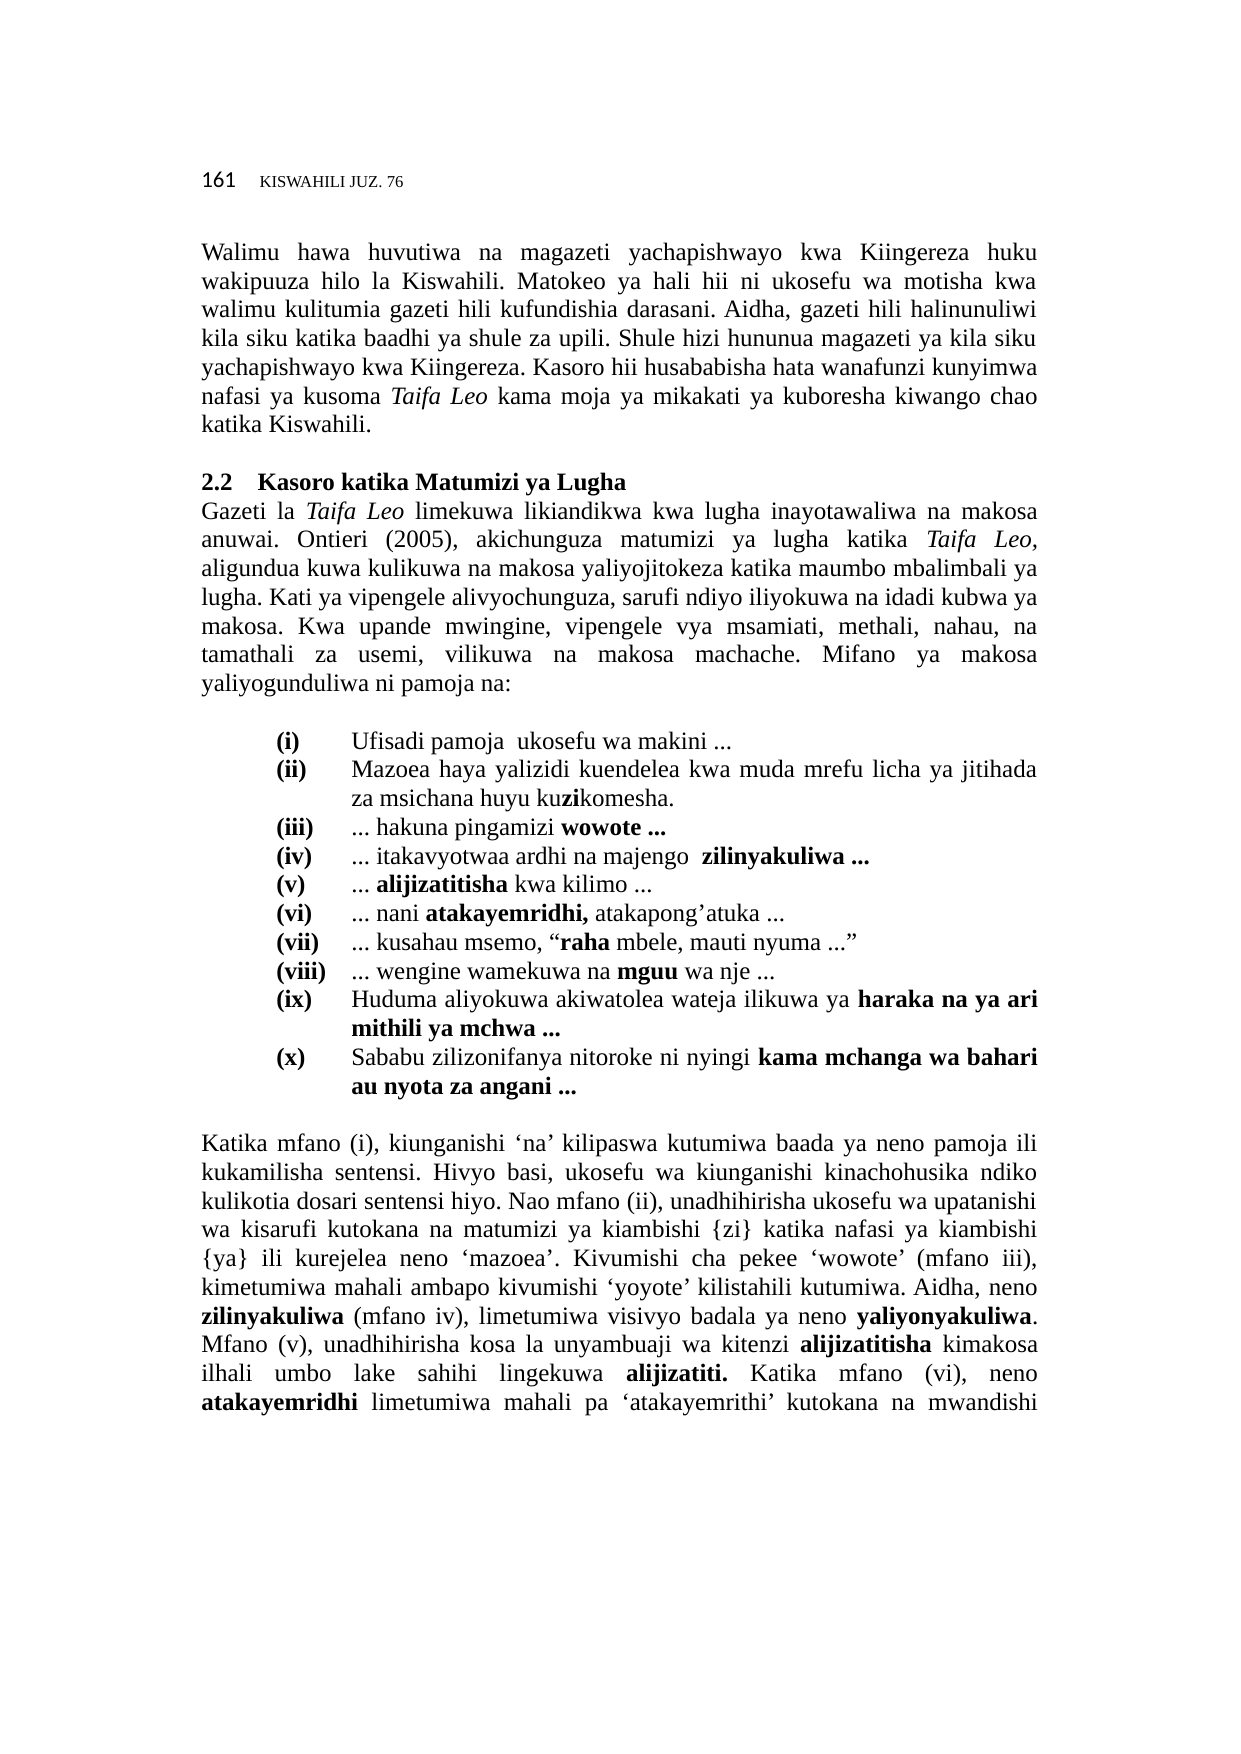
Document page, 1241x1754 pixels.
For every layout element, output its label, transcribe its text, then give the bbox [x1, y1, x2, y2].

list ... alijizatitisha kwa kilimo ... [276, 869, 1038, 898]
list Ufisadi pamoja ukosefu wa makini ... [276, 726, 1038, 754]
text Gazeti la Taifa Leo limekuwa likiandikwa kwa lugha inayotawaliwa na makosa anuwai. Ontieri (2005), akichunguza matumizi ya lugha katika Taifa Leo, aligundua kuwa kulikuwa na makosa yaliyojitokeza katika maumbo mbalimbali ya lugha. Kati ya vipengele alivyochunguza, sarufi ndiyo iliyokuwa na idadi kubwa ya makosa. Kwa upande mwingine, vipengele vya msamiati, methali, nahau, na tamathali za usemi, vilikuwa na makosa machache. Mifano ya makosa yaliyogunduliwa ni pamoja na: [201, 496, 1038, 697]
subtitle 2.2 Kasoro katika Matumizi ya Lugha [201, 467, 1038, 496]
list Mazoea haya yalizidi kuendelea kwa muda mrefu licha ya jitihada za msichana huyu kuzikomesha. [276, 754, 1038, 812]
list Huduma aliyokuwa akiwatolea wateja ilikuwa ya haraka na ya ari mithili ya mchwa ... [276, 984, 1038, 1042]
list ... nani atakayemridhi, atakapong’atuka ... [276, 898, 1038, 927]
list Sababu zilizonifanya nitoroke ni nyingi kama mchanga wa bahari au nyota za angani ... [276, 1042, 1038, 1099]
text Katika mfano (i), kiunganishi ‘na’ kilipaswa kutumiwa baada ya neno pamoja ili kukamilisha sentensi. Hivyo basi, ukosefu wa kiunganishi kinachohusika ndiko kulikotia dosari sentensi hiyo. Nao mfano (ii), unadhihirisha ukosefu wa upatanishi wa kisarufi kutokana na matumizi ya kiambishi {zi} katika nafasi ya kiambishi {ya} ili kurejelea neno ‘mazoea’. Kivumishi cha pekee ‘wowote’ (mfano iii), kimetumiwa mahali ambapo kivumishi ‘yoyote’ kilistahili kutumiwa. Aidha, neno zilinyakuliwa (mfano iv), limetumiwa visivyo badala ya neno yaliyonyakuliwa. Mfano (v), unadhihirisha kosa la unyambuaji wa kitenzi alijizatitisha kimakosa ilhali umbo lake sahihi lingekuwa alijizatiti. Katika mfano (vi), neno atakayemridhi limetumiwa mahali pa ‘atakayemrithi’ kutokana na mwandishi [201, 1128, 1038, 1416]
text Walimu hawa huvutiwa na magazeti yachapishwayo kwa Kiingereza huku wakipuuza hilo la Kiswahili. Matokeo ya hali hii ni ukosefu wa motisha kwa walimu kulitumia gazeti hili kufundishia darasani. Aidha, gazeti hili halinunuliwi kila siku katika baadhi ya shule za upili. Shule hizi hununua magazeti ya kila siku yachapishwayo kwa Kiingereza. Kasoro hii husababisha hata wanafunzi kunyimwa nafasi ya kusoma Taifa Leo kama moja ya mikakati ya kuboresha kiwango chao katika Kiswahili. [201, 237, 1038, 438]
list ... wengine wamekuwa na mguu wa nje ... [276, 956, 1038, 984]
list ... itakavyotwaa ardhi na majengo zilinyakuliwa ... [276, 841, 1038, 869]
list ... hakuna pingamizi wowote ... [276, 812, 1038, 841]
list ... kusahau msemo, “raha mbele, mauti nyuma ...” [276, 927, 1038, 956]
